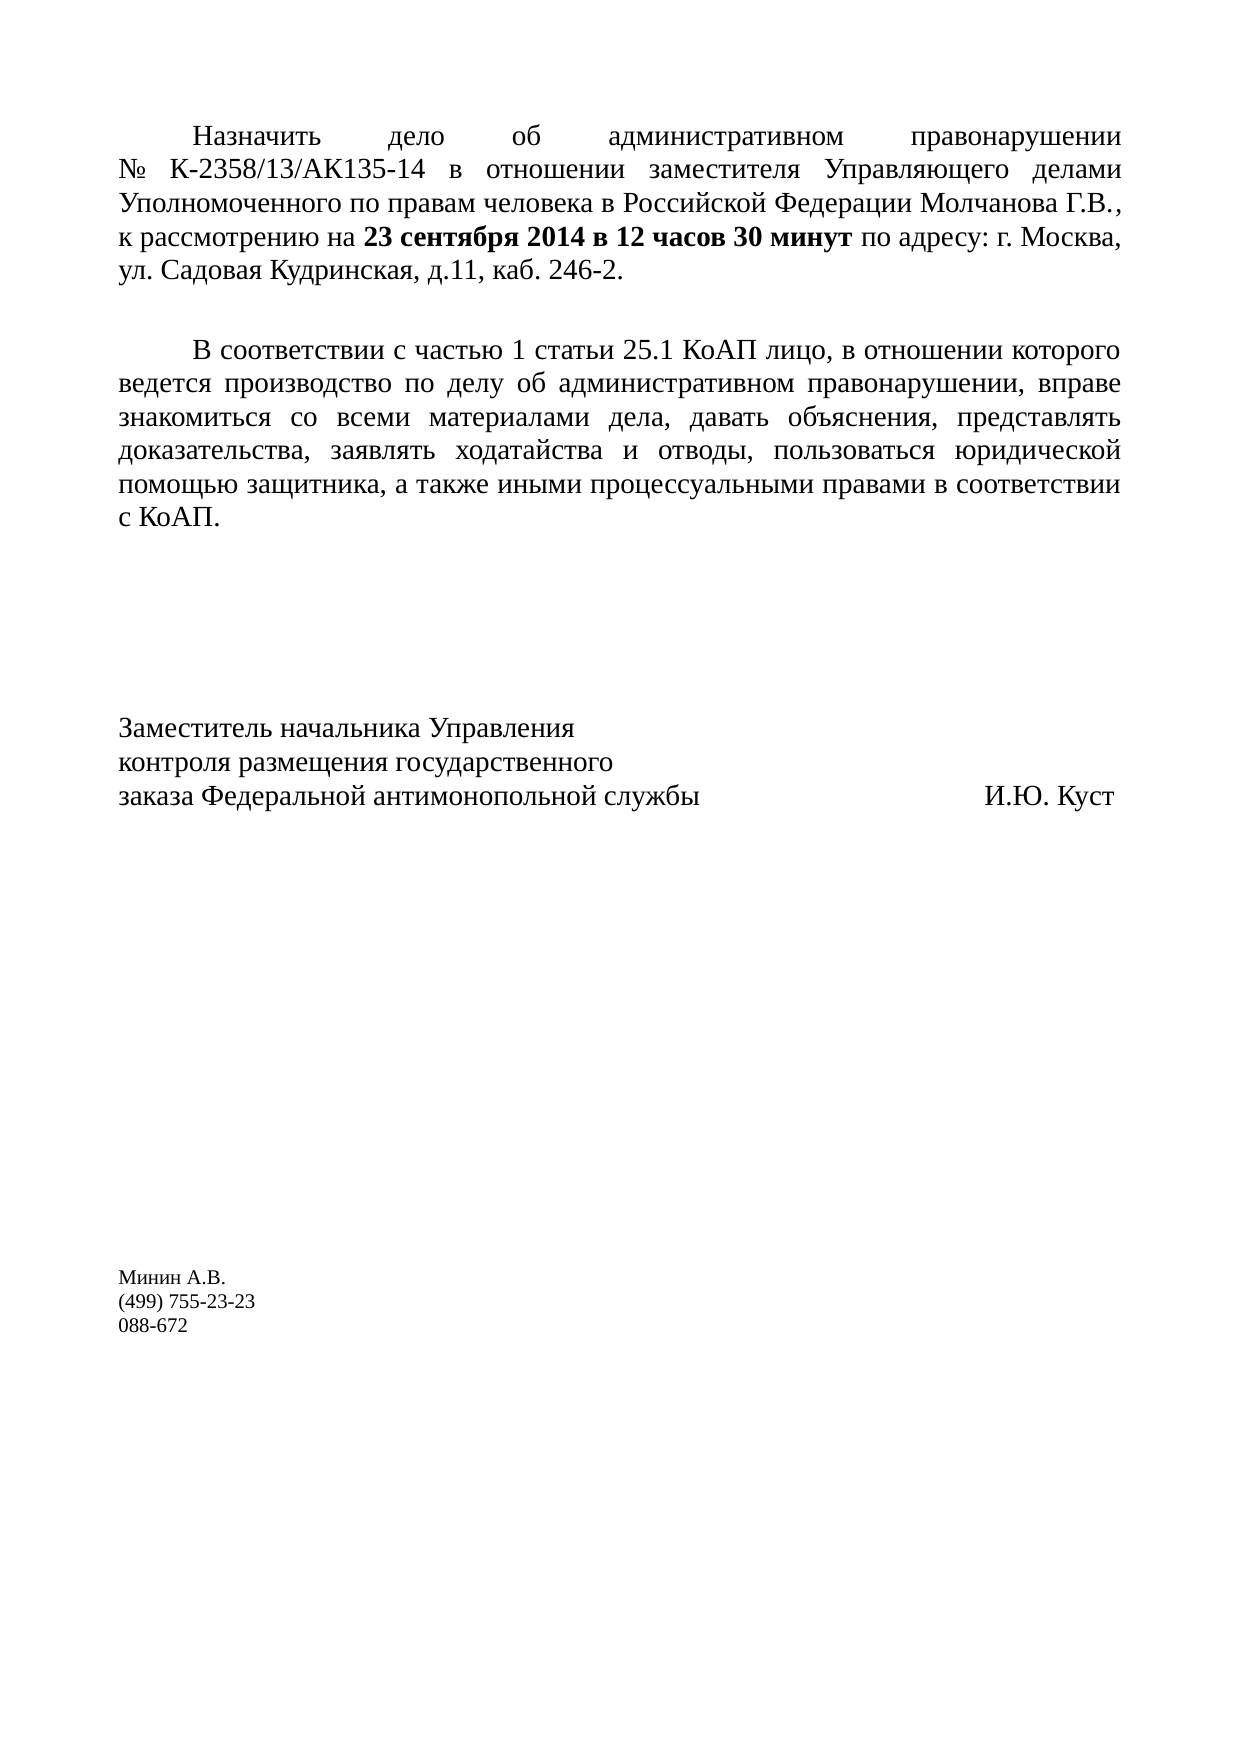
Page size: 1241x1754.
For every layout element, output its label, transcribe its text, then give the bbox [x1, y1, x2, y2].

text Заместитель начальника Управления [118, 711, 1122, 744]
text 088-672 [118, 1313, 1122, 1337]
text заказа Федеральной антимонопольной службы И.Ю. Куст [118, 778, 1122, 811]
text В соответствии с частью 1 статьи 25.1 КоАП лицо, в отношении которого ведется производство по делу об административном правонарушении, вправе знакомиться со всеми материалами дела, давать объяснения, представлять доказательства, заявлять ходатайства и отводы, пользоваться юридической помощью защитника, а также иными процессуальными правами в соответствии с КоАП. [118, 332, 1122, 533]
text (499) 755-23-23 [118, 1289, 1122, 1313]
text контроля размещения государственного [118, 744, 1122, 778]
text Минин А.В. [118, 1265, 1122, 1289]
text Назначить дело об административном правонарушении № К-2358/13/АК135-14 в отношении заместителя Управляющего делами Уполномоченного по правам человека в Российской Федерации Молчанова Г.В., к рассмотрению на 23 сентября 2014 в 12 часов 30 минут по адресу: г. Москва, ул. Садовая Кудринская, д.11, каб. 246-2. [118, 118, 1122, 286]
